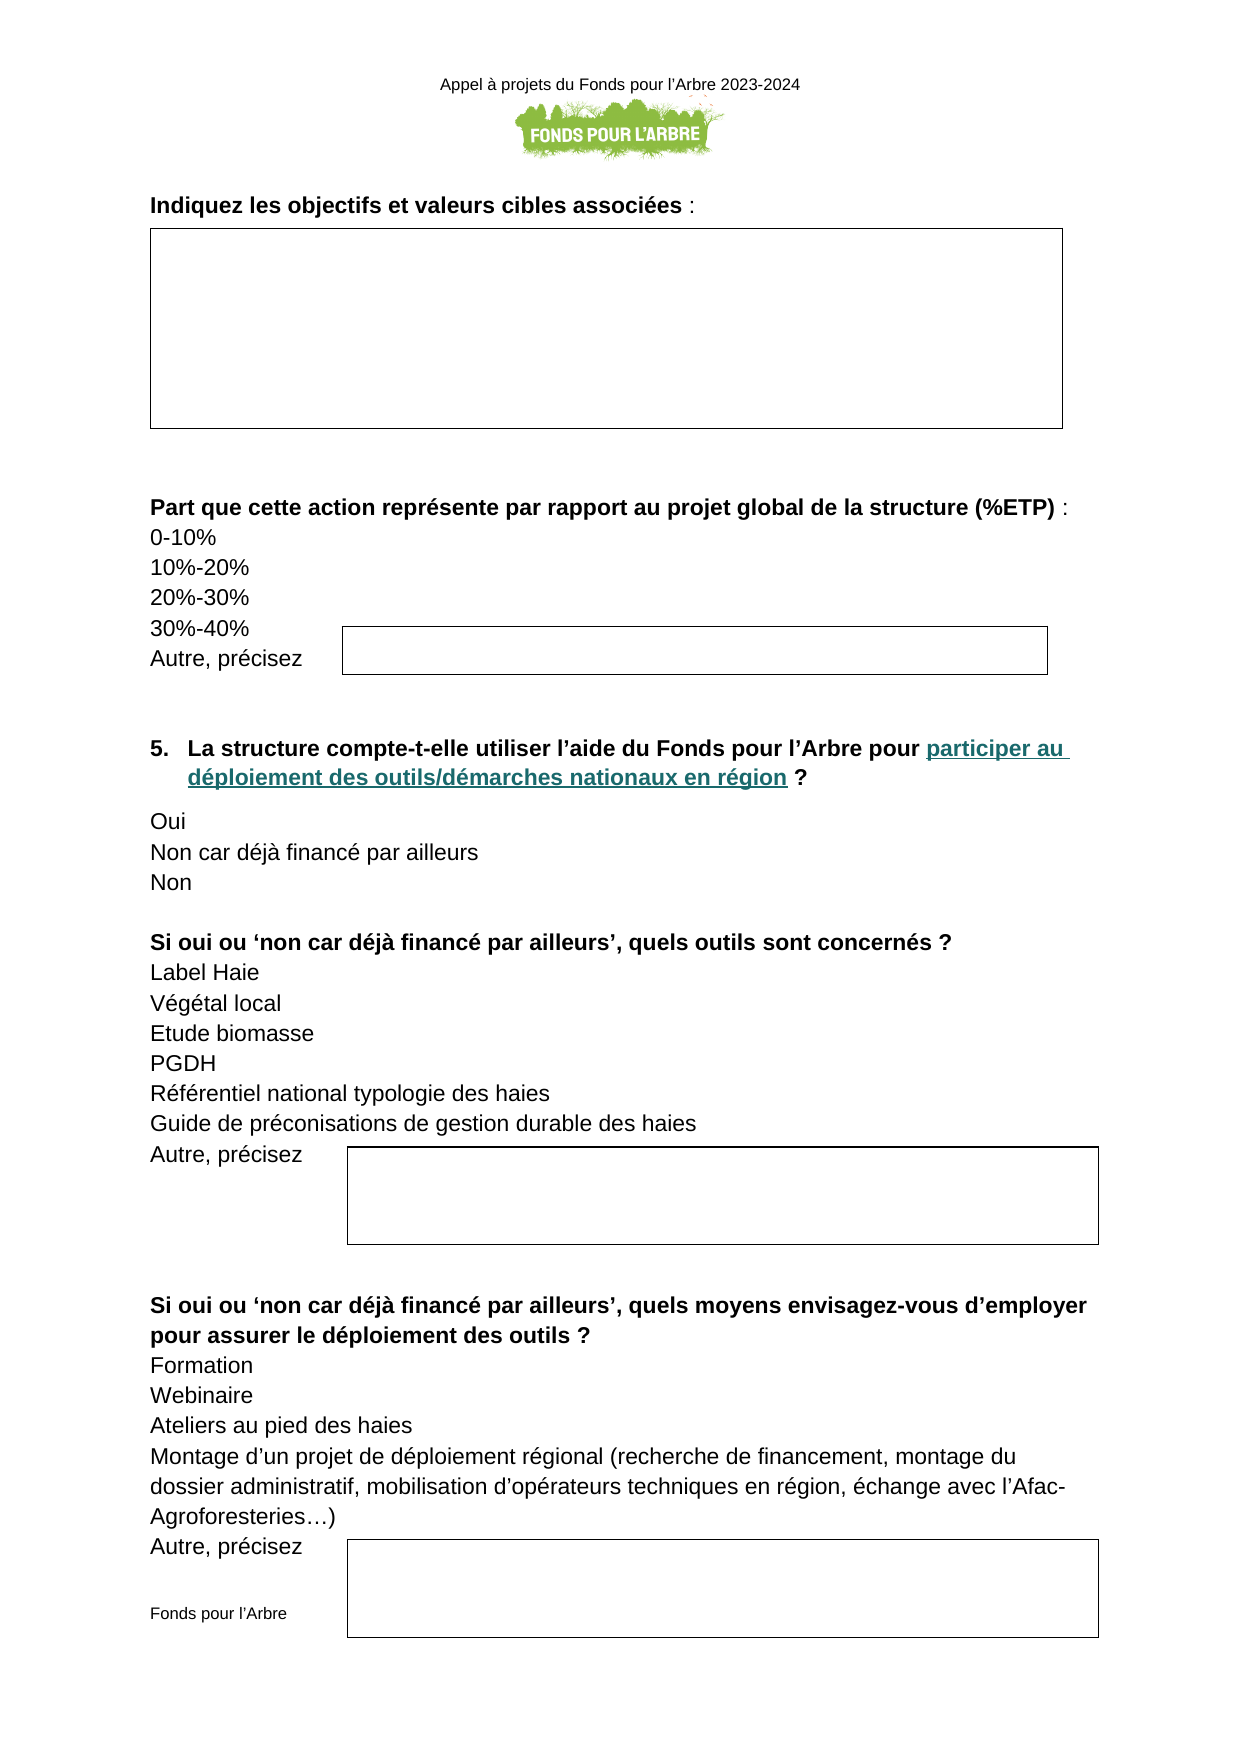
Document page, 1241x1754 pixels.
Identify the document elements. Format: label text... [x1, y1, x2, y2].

text 0-10% [150, 524, 1091, 550]
text Référentiel national typologie des haies [150, 1080, 1091, 1107]
list La structure compte-t-elle utiliser l’aide du Fonds pour l’Arbre pour participer au déploiement des outils/démarches nationaux en région ? [150, 735, 1091, 790]
text 10%-20% [150, 554, 1091, 581]
text 20%-30% [150, 584, 1091, 611]
text Ateliers au pied des haies [150, 1412, 1091, 1439]
text Autre, précisez [150, 1141, 1091, 1167]
text Montage d’un projet de déploiement régional (recherche de financement, montage du dossier administratif, mobilisation d’opérateurs techniques en région, échange avec l’Afac-Agroforesteries…) [150, 1443, 1091, 1529]
text Oui [150, 808, 1091, 835]
text [1048, 645, 1091, 671]
text Guide de préconisations de gestion durable des haies [150, 1110, 1091, 1137]
text [343, 627, 1047, 674]
text Autre, précisez [150, 645, 342, 671]
text Si oui ou ‘non car déjà financé par ailleurs’, quels outils sont concernés ? [150, 929, 1091, 956]
text Autre, précisez [348, 1540, 1098, 1637]
text Part que cette action représente par rapport au projet global de la structure (%ETP) : [150, 494, 1091, 520]
text Végétal local [150, 989, 1091, 1016]
text Indiquez les objectifs et valeurs cibles associées : [150, 192, 1091, 218]
text Formation [150, 1352, 1091, 1378]
text 30%-40% [150, 614, 1091, 641]
text Label Haie [150, 959, 1091, 986]
text Webinaire [150, 1382, 1091, 1409]
text Si oui ou ‘non car déjà financé par ailleurs’, quels moyens envisagez-vous d’employer pour assurer le déploiement des outils ? [150, 1292, 1091, 1348]
text Autre, précisez [150, 1533, 1091, 1560]
text PGDH [150, 1050, 1091, 1076]
text Etude biomasse [150, 1020, 1091, 1046]
text Non [150, 869, 1091, 895]
text Non car déjà financé par ailleurs [150, 838, 1091, 865]
text [348, 1148, 1098, 1244]
